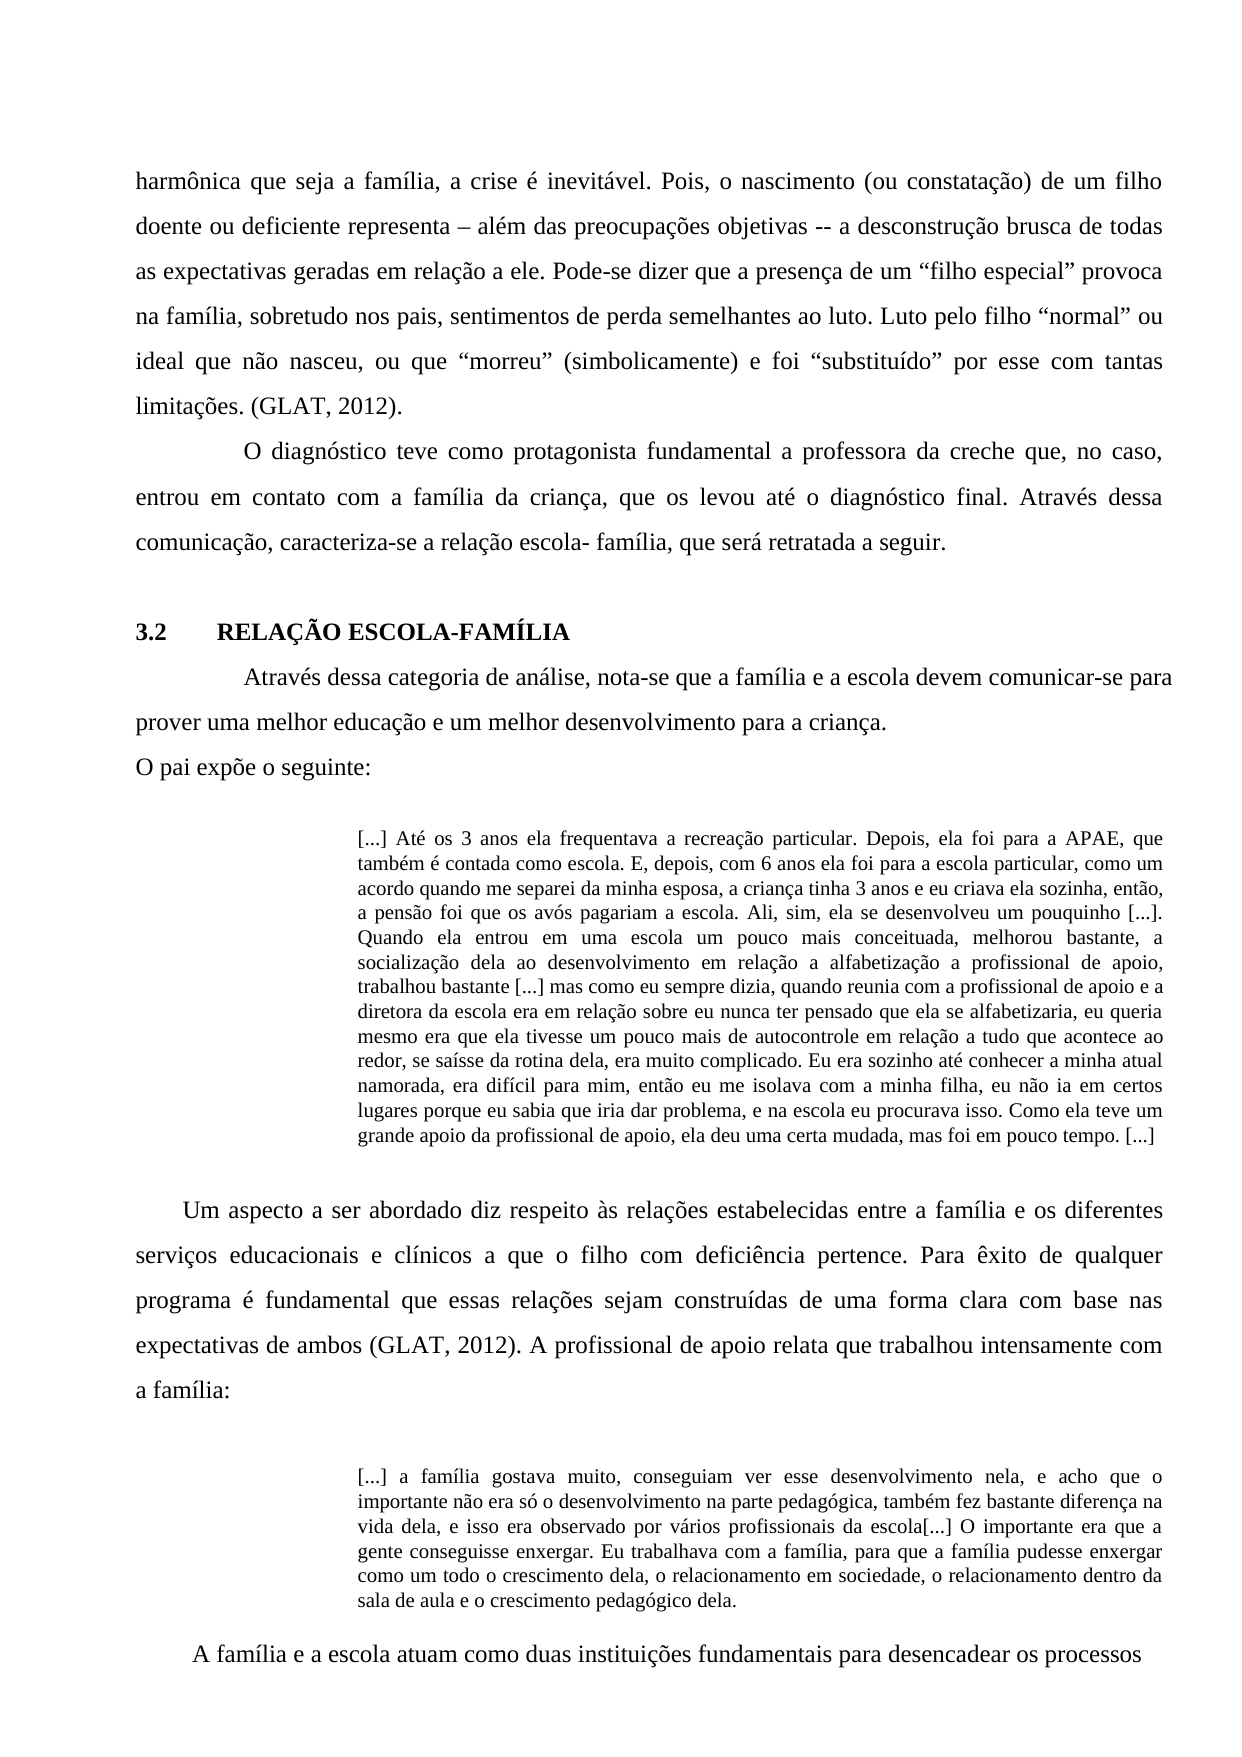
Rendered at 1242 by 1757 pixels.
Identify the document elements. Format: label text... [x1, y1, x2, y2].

text Um aspecto a ser abordado diz respeito às relações estabelecidas entre a família e os diferentes serviços educacionais e clínicos a que o filho com deficiência pertence. Para êxito de qualquer programa é fundamental que essas relações sejam construídas de uma forma clara com base nas expectativas de ambos (GLAT, 2012). A profissional de apoio relata que trabalhou intensamente com a família: [135, 1195, 1164, 1404]
text A família e a escola atuam como duas instituições fundamentais para desencadear os processos [192, 1639, 1175, 1668]
subtitle 3.2 RELAÇÃO ESCOLA-FAMÍLIA [135, 617, 1175, 645]
text O diagnóstico teve como protagonista fundamental a professora da creche que, no caso, entrou em contato com a família da criança, que os levou até o diagnóstico final. Através dessa comunicação, caracteriza-se a relação escola- família, que será retratada a seguir. [135, 436, 1164, 555]
text O pai expõe o seguinte: [135, 752, 1175, 781]
text harmônica que seja a família, a crise é inevitável. Pois, o nascimento (ou constatação) de um filho doente ou deficiente representa – além das preocupações objetivas -- a desconstrução brusca de todas as expectativas geradas em relação a ele. Pode-se dizer que a presença de um “filho especial” provoca na família, sobretudo nos pais, sentimentos de perda semelhantes ao luto. Luto pelo filho “normal” ou ideal que não nasceu, ou que “morreu” (simbolicamente) e foi “substituído” por esse com tantas limitações. (GLAT, 2012). [135, 166, 1164, 420]
text [...] Até os 3 anos ela frequentava a recreação particular. Depois, ela foi para a APAE, que também é contada como escola. E, depois, com 6 anos ela foi para a escola particular, como um acordo quando me separei da minha esposa, a criança tinha 3 anos e eu criava ela sozinha, então, a pensão foi que os avós pagariam a escola. Ali, sim, ela se desenvolveu um pouquinho [...]. Quando ela entrou em uma escola um pouco mais conceituada, melhorou bastante, a socialização dela ao desenvolvimento em relação a alfabetização a profissional de apoio, trabalhou bastante [...] mas como eu sempre dizia, quando reunia com a profissional de apoio e a diretora da escola era em relação sobre eu nunca ter pensado que ela se alfabetizaria, eu queria mesmo era que ela tivesse um pouco mais de autocontrole em relação a tudo que acontece ao redor, se saísse da rotina dela, era muito complicado. Eu era sozinho até conhecer a minha atual namorada, era difícil para mim, então eu me isolava com a minha filha, eu não ia em certos lugares porque eu sabia que iria dar problema, e na escola eu procurava isso. Como ela teve um grande apoio da profissional de apoio, ela deu uma certa mudada, mas foi em pouco tempo. [...] [357, 826, 1164, 1147]
text [...] a família gostava muito, conseguiam ver esse desenvolvimento nela, e acho que o importante não era só o desenvolvimento na parte pedagógica, também fez bastante diferença na vida dela, e isso era observado por vários profissionais da escola[...] O importante era que a gente conseguisse enxergar. Eu trabalhava com a família, para que a família pudesse enxergar como um todo o crescimento dela, o relacionamento em sociedade, o relacionamento dentro da sala de aula e o crescimento pedagógico dela. [357, 1464, 1164, 1612]
text Através dessa categoria de análise, nota-se que a família e a escola devem comunicar-se para prover uma melhor educação e um melhor desenvolvimento para a criança. [135, 662, 1175, 736]
